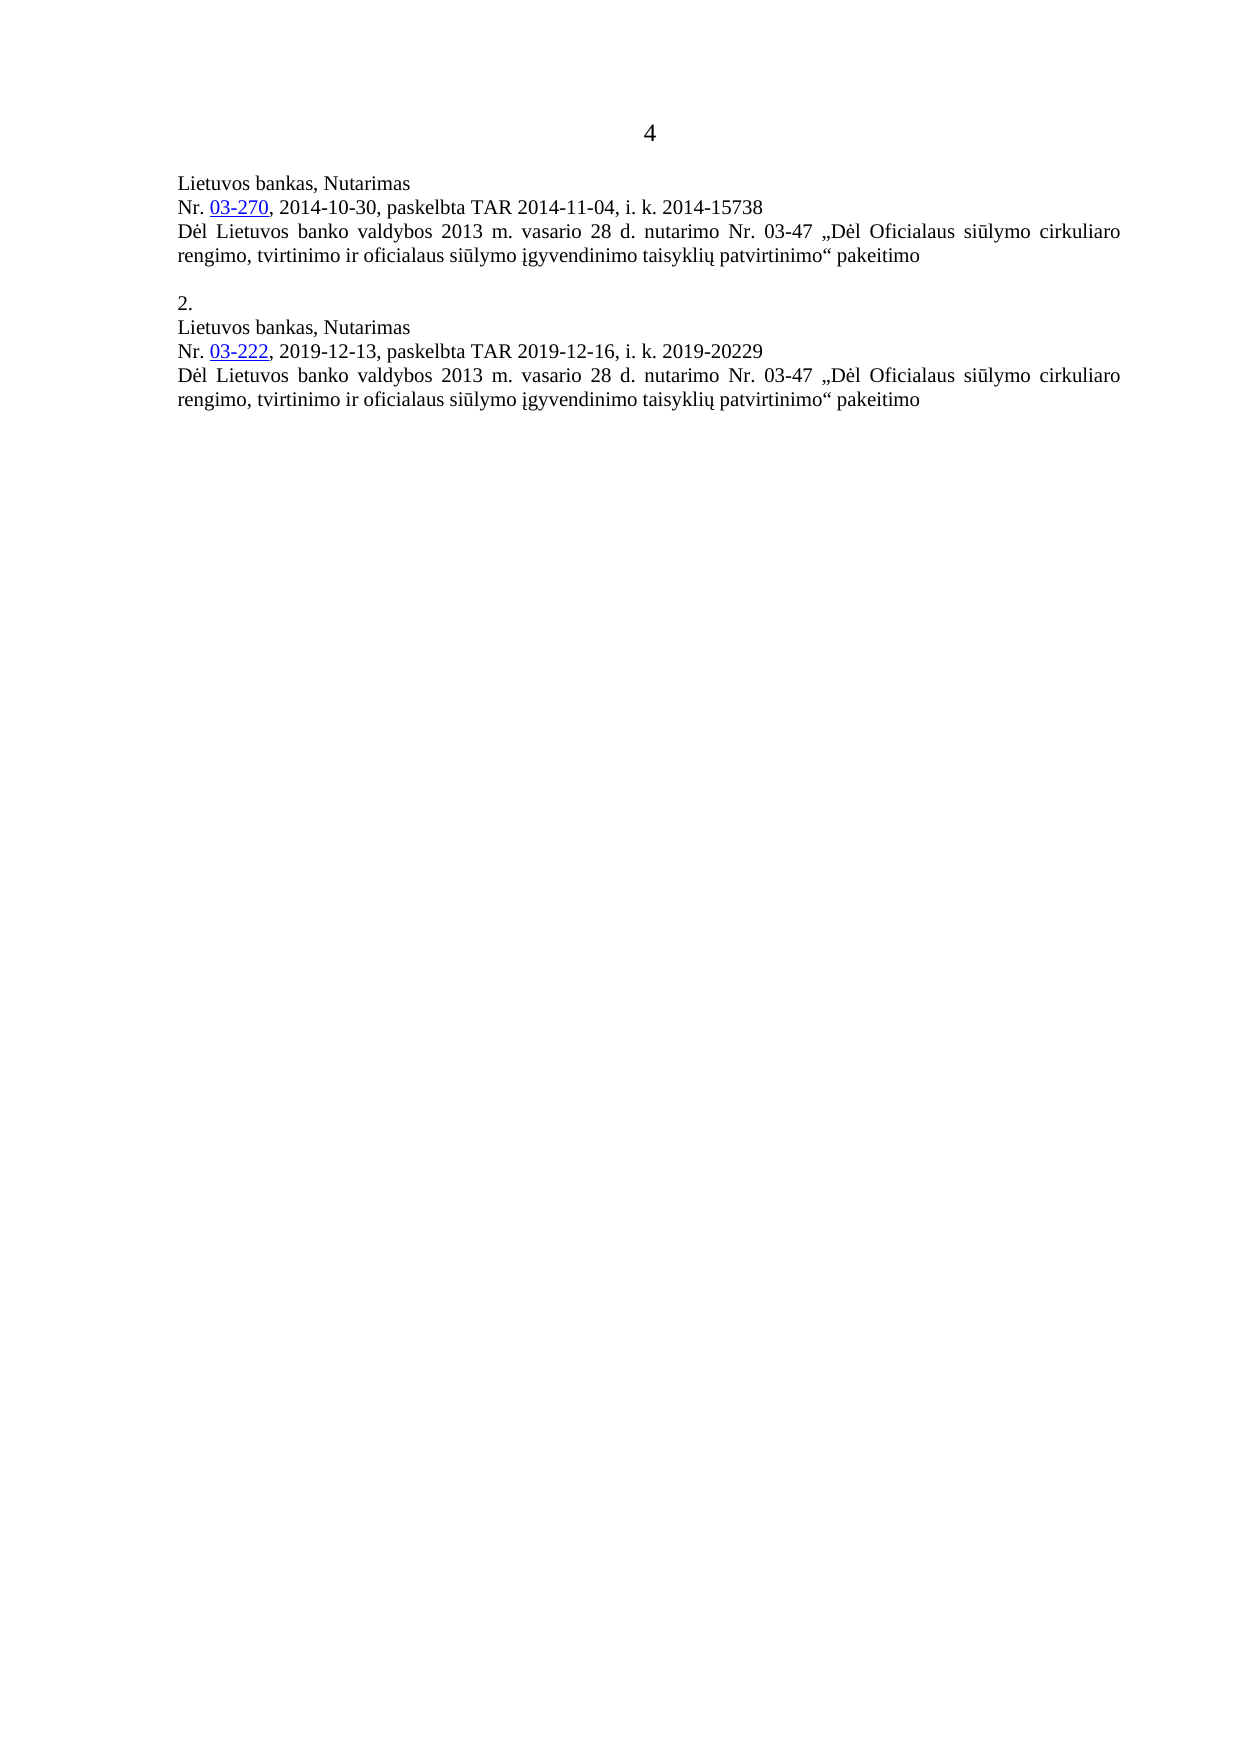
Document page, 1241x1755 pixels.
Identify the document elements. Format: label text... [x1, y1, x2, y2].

text Lietuvos bankas, Nutarimas [177, 171, 1122, 195]
text 2. [177, 291, 1122, 315]
text Nr. 03-270, 2014-10-30, paskelbta TAR 2014-11-04, i. k. 2014-15738 [177, 195, 1122, 219]
text Dėl Lietuvos banko valdybos 2013 m. vasario 28 d. nutarimo Nr. 03-47 „Dėl Oficialaus siūlymo cirkuliaro rengimo, tvirtinimo ir oficialaus siūlymo įgyvendinimo taisyklių patvirtinimo“ pakeitimo [177, 363, 1122, 411]
text Lietuvos bankas, Nutarimas [177, 315, 1122, 339]
text Nr. 03-222, 2019-12-13, paskelbta TAR 2019-12-16, i. k. 2019-20229 [177, 339, 1122, 363]
text Dėl Lietuvos banko valdybos 2013 m. vasario 28 d. nutarimo Nr. 03-47 „Dėl Oficialaus siūlymo cirkuliaro rengimo, tvirtinimo ir oficialaus siūlymo įgyvendinimo taisyklių patvirtinimo“ pakeitimo [177, 219, 1122, 267]
